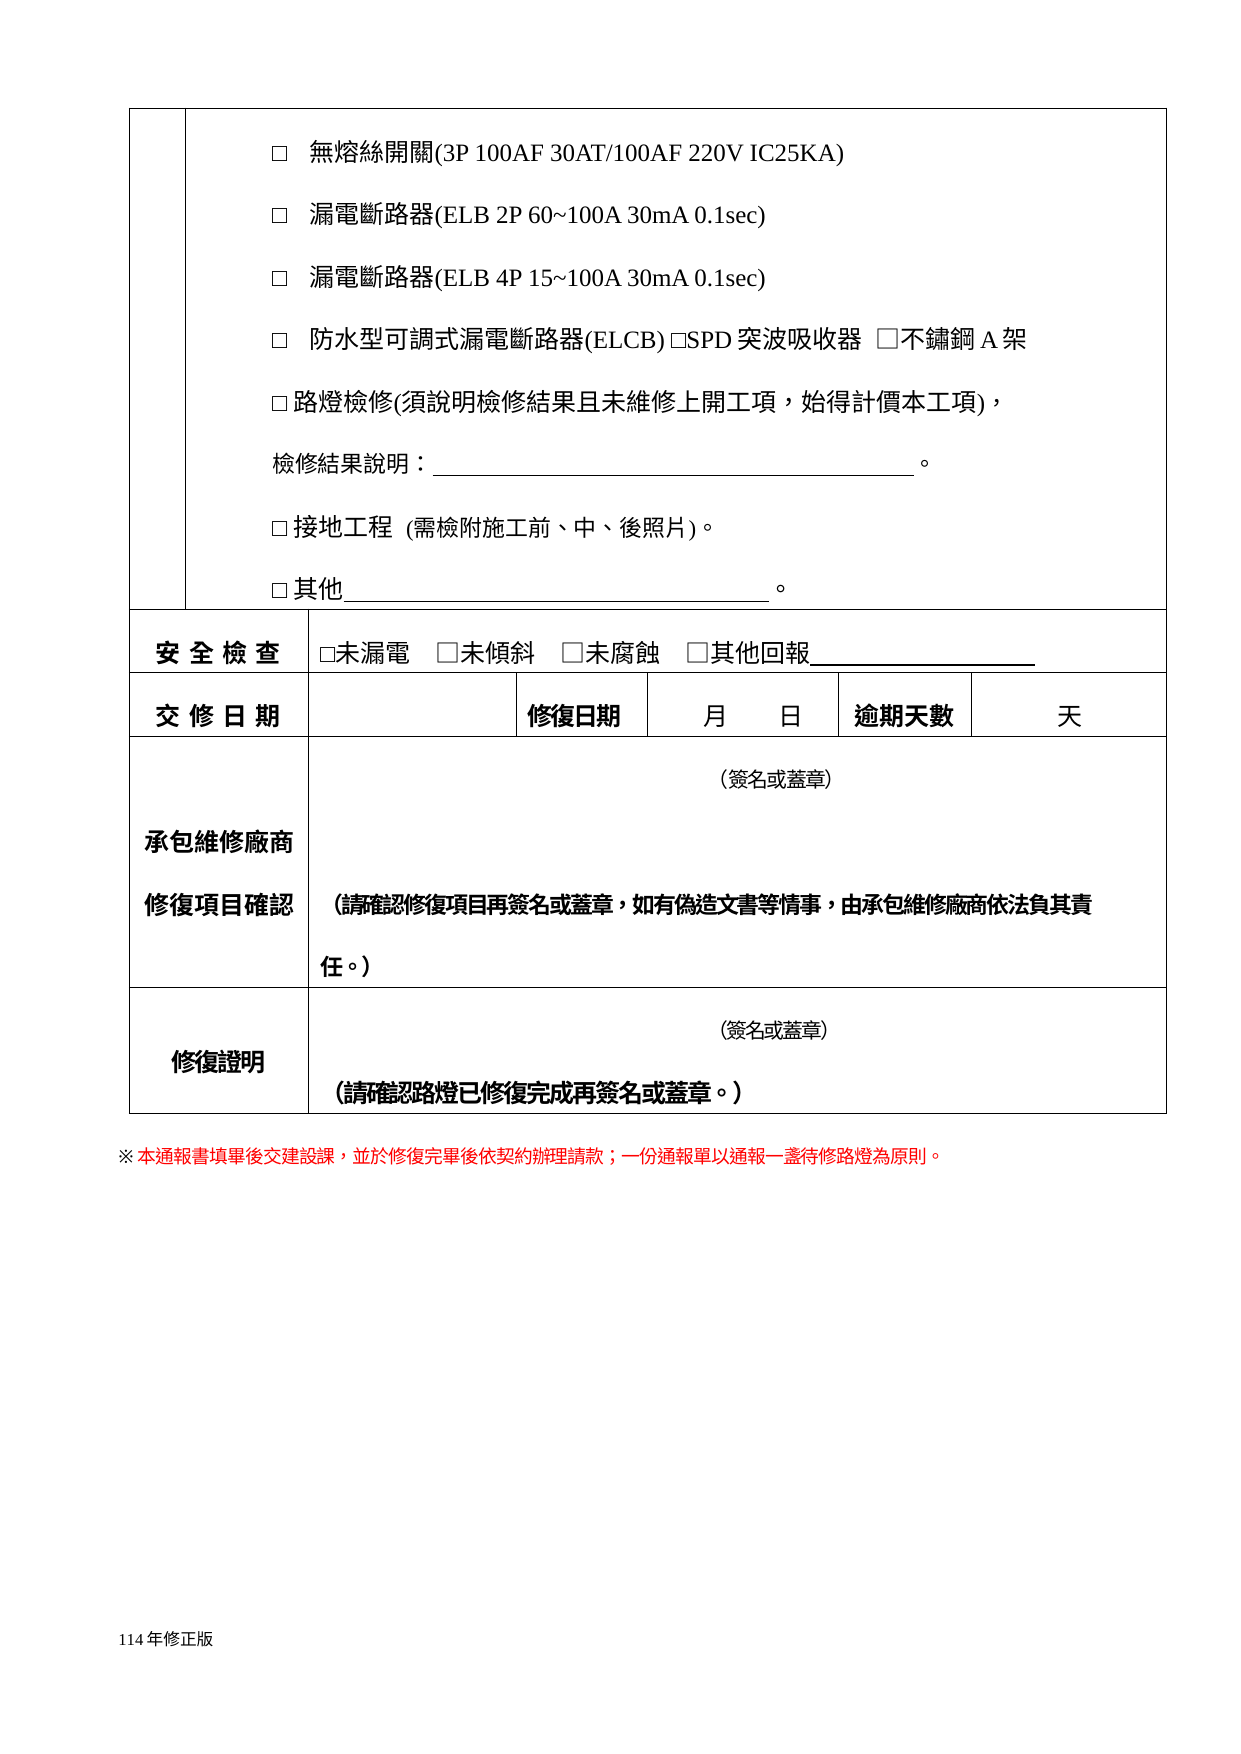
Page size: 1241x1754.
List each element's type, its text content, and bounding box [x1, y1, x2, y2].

table_cell 交 修 日 期 [130, 673, 308, 736]
table_cell 安 全 檢 查 [130, 610, 308, 672]
table_cell [130, 109, 185, 608]
table_cell [309, 673, 516, 736]
table_cell 承包維修廠商 修復項目確認 [130, 737, 308, 987]
table_cell 項目：□ 原有未接台灣電力公司專用線路燈改接台灣電力公司之路燈專用線施作。(需檢附施工前中後照片) □換自動點滅器。□電線線路接線。□ U型線架（含碍子）更換補建 組。 □ PVC電線8mm2佈設＊ M。□ 電纜線2.0mm2*2c佈設 M。 電纜線14.0mm2*2c佈設 M。□ 電纜線22.0mm2*2c佈設 M。 地下線路檢修(需附施工前中後照片)。□ 拆運廢水泥桿(需附施工前中後照片)。 附掛路燈遷移(異桿、地遷移) (需附施工前、中、後照片)。 附掛路燈燈頭轉向 (需附施工前、中、後照片)。 附掛路燈上、下、左、右移動 (需檢附施工前、中、後照片)。 緊急搶修拆除架線、燈桿(需檢附施工前、中、後照片)。 換裝LED燈組(≧32W) (需檢附施工前、中、後照片)。 換裝LED燈組(≧65W) (需檢附施工前、中、後照片)。 換裝LED燈組(≧95W) (需檢附施工前、中、後照片)。 換裝LED燈組(≧125W) (需檢附施工前、中、後照片)。 LED遮光罩 □ LED電源供應器(≧32W) □ LED電源供應器(≧65W) LED電源供應器(≧95W) □ LED電源供應器≧125W) 無熔絲開關(2P 100AF 30AT/50AF IC10KA) 無熔絲開關(3P 100AF 30AT/100AF 220V IC25KA) 漏電斷路器(ELB 2P 60~100A 30mA 0.1sec) 漏電斷路器(ELB 4P 15~100A 30mA 0.1sec) 防水型可調式漏電斷路器(ELCB) □SPD突波吸收器 □不鏽鋼A架 □ 路燈檢修(須說明檢修結果且未維修上開工項，始得計價本工項)， 檢修結果說明： 。 □ 接地工程 (需檢附施工前、中、後照片)。 □ 其他 。 [186, 109, 1166, 608]
text ※ 本通報書填畢後交建設課，並於修復完畢後依契約辦理請款；一份通報單以通報一盞待修路燈為原則。 [118, 1114, 1122, 1176]
table_cell 月 日 [648, 673, 838, 736]
table_cell 修復日期 [517, 673, 647, 736]
table_cell □未漏電 □未傾斜 □未腐蝕 □其他回報 [309, 610, 1166, 672]
table_cell （簽名或蓋章） （請確認修復項目再簽名或蓋章，如有偽造文書等情事，由承包維修廠商依法負其責任。） [309, 737, 1166, 987]
table_cell 天 [972, 673, 1166, 736]
table_cell 修復證明 [130, 988, 308, 1113]
table_cell （簽名或蓋章） （請確認路燈已修復完成再簽名或蓋章。） [309, 988, 1166, 1113]
table_cell 逾期天數 [839, 673, 971, 736]
